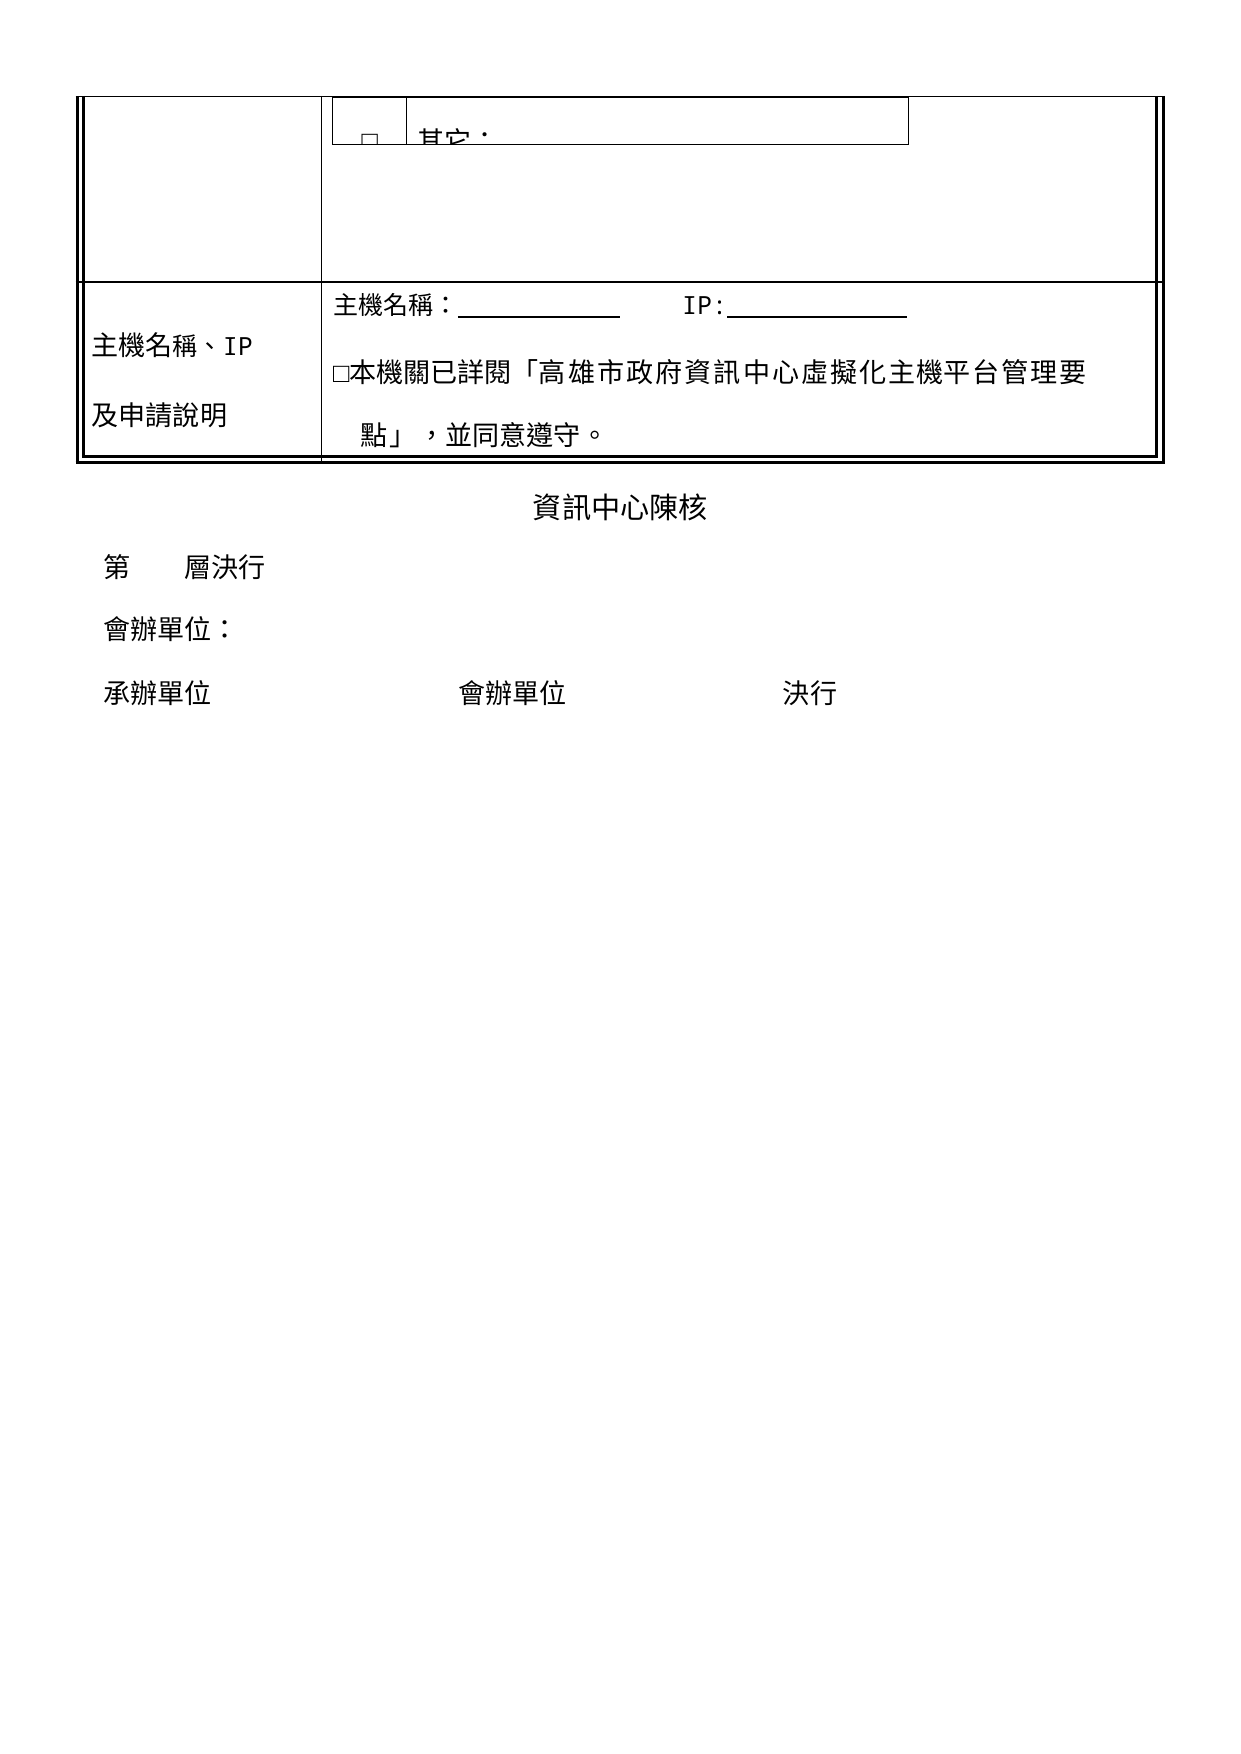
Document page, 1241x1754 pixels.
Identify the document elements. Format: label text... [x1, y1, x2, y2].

text 會辦單位： [103, 589, 1122, 651]
table_cell [85, 97, 321, 281]
table_cell 主機名稱： IP: □本機關已詳閱「高雄市政府資訊中心虛擬化主機平台管理要點」，並同意遵守。 [322, 283, 1155, 454]
table_cell 其它： [407, 98, 908, 144]
table_cell □ [333, 98, 406, 144]
text 第 層決行 [103, 526, 1122, 589]
text 資訊中心陳核 [118, 464, 1122, 526]
table_cell 主機名稱、IP 及申請說明 [85, 283, 321, 454]
text 承辦單位 會辦單位 決行 [103, 651, 1122, 714]
table_cell [322, 97, 1155, 281]
